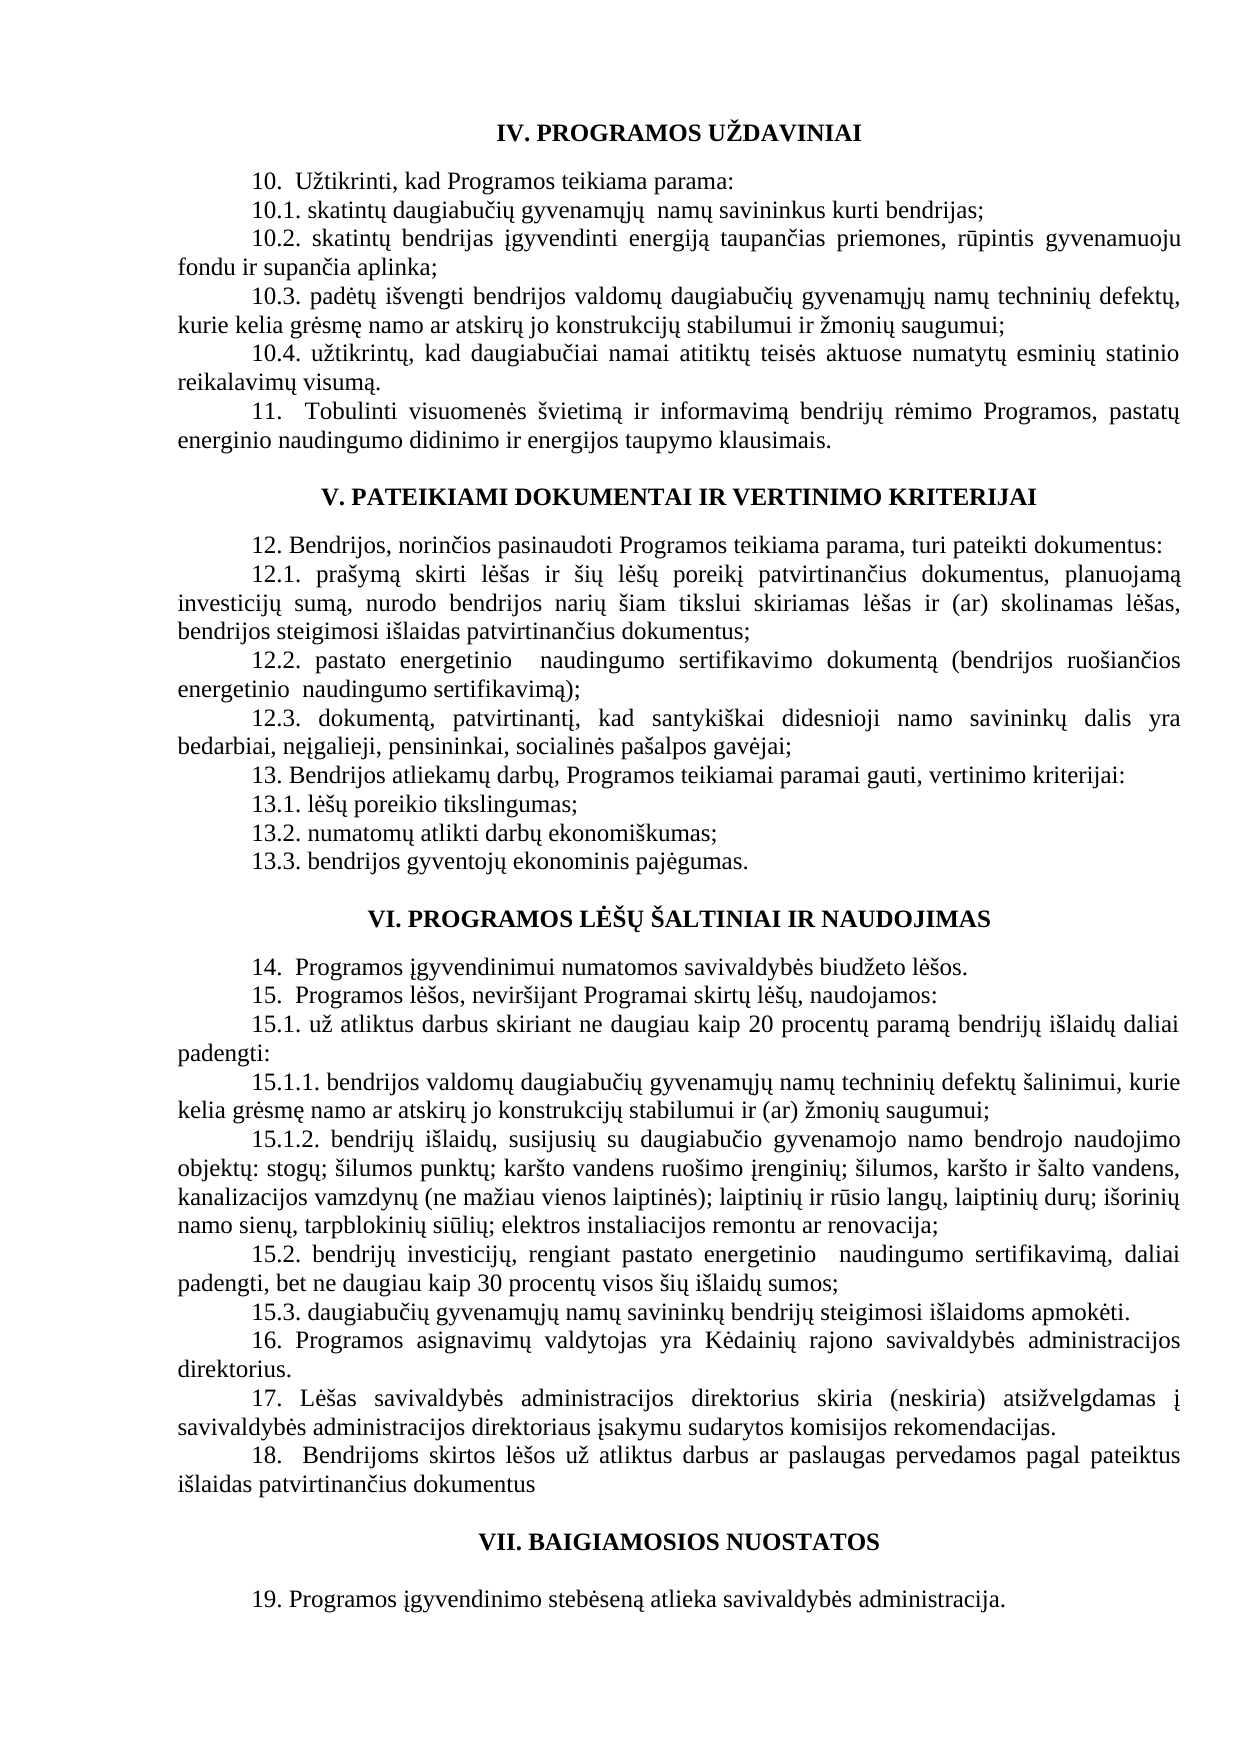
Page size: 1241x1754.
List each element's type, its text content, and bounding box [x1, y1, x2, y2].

text 15.2. bendrijų investicijų, rengiant pastato energetinio naudingumo sertifikavimą, daliai padengti, bet ne daugiau kaip 30 procentų visos šių išlaidų sumos; [177, 1239, 1181, 1297]
text 12.1. prašymą skirti lėšas ir šių lėšų poreikį patvirtinančius dokumentus, planuojamą investicijų sumą, nurodo bendrijos narių šiam tikslui skiriamas lėšas ir (ar) skolinamas lėšas, bendrijos steigimosi išlaidas patvirtinančius dokumentus; [177, 559, 1181, 645]
text 10.4. užtikrintų, kad daugiabučiai namai atitiktų teisės aktuose numatytų esminių statinio reikalavimų visumą. [177, 338, 1181, 396]
text V. PATEIKIAMI DOKUMENTAI IR VERTINIMO KRITERIJAI [177, 482, 1181, 511]
text 10.1. skatintų daugiabučių gyvenamųjų namų savininkus kurti bendrijas; [177, 195, 1181, 223]
text 11. Tobulinti visuomenės švietimą ir informavimą bendrijų rėmimo Programos, pastatų energinio naudingumo didinimo ir energijos taupymo klausimais. [177, 396, 1181, 453]
text 13. Bendrijos atliekamų darbų, Programos teikiamai paramai gauti, vertinimo kriterijai: [177, 760, 1181, 789]
text 13.1. lėšų poreikio tikslingumas; [177, 789, 1181, 818]
text IV. PROGRAMOS UŽDAVINIAI [177, 118, 1181, 147]
text 14. Programos įgyvendinimui numatomos savivaldybės biudžeto lėšos. [177, 952, 1181, 981]
text 10.2. skatintų bendrijas įgyvendinti energiją taupančias priemones, rūpintis gyvenamuoju fondu ir supančia aplinka; [177, 223, 1181, 281]
text 15.3. daugiabučių gyvenamųjų namų savininkų bendrijų steigimosi išlaidoms apmokėti. [177, 1297, 1181, 1326]
text 12.3. dokumentą, patvirtinantį, kad santykiškai didesnioji namo savininkų dalis yra bedarbiai, neįgalieji, pensininkai, socialinės pašalpos gavėjai; [177, 703, 1181, 760]
text 15. Programos lėšos, neviršijant Programai skirtų lėšų, naudojamos: [177, 981, 1181, 1009]
text 19. Programos įgyvendinimo stebėseną atlieka savivaldybės administracija. [177, 1584, 1181, 1613]
text 10.3. padėtų išvengti bendrijos valdomų daugiabučių gyvenamųjų namų techninių defektų, kurie kelia grėsmę namo ar atskirų jo konstrukcijų stabilumui ir žmonių saugumui; [177, 281, 1181, 338]
text VII. BAIGIAMOSIOS NUOSTATOS [177, 1527, 1181, 1556]
text 12. Bendrijos, norinčios pasinaudoti Programos teikiama parama, turi pateikti dokumentus: [177, 530, 1181, 559]
text 15.1.1. bendrijos valdomų daugiabučių gyvenamųjų namų techninių defektų šalinimui, kurie kelia grėsmę namo ar atskirų jo konstrukcijų stabilumui ir (ar) žmonių saugumui; [177, 1067, 1181, 1124]
text 16. Programos asignavimų valdytojas yra Kėdainių rajono savivaldybės administracijos direktorius. [177, 1326, 1181, 1383]
text 15.1. už atliktus darbus skiriant ne daugiau kaip 20 procentų paramą bendrijų išlaidų daliai padengti: [177, 1009, 1181, 1067]
text 15.1.2. bendrijų išlaidų, susijusių su daugiabučio gyvenamojo namo bendrojo naudojimo objektų: stogų; šilumos punktų; karšto vandens ruošimo įrenginių; šilumos, karšto ir šalto vandens, kanalizacijos vamzdynų (ne mažiau vienos laiptinės); laiptinių ir rūsio langų, laiptinių durų; išorinių namo sienų, tarpblokinių siūlių; elektros instaliacijos remontu ar renovacija; [177, 1124, 1181, 1239]
text 13.2. numatomų atlikti darbų ekonomiškumas; [177, 818, 1181, 846]
text 13.3. bendrijos gyventojų ekonominis pajėgumas. [177, 846, 1181, 875]
text 12.2. pastato energetinio naudingumo sertifikavimo dokumentą (bendrijos ruošiančios energetinio naudingumo sertifikavimą); [177, 645, 1181, 703]
text 10. Užtikrinti, kad Programos teikiama parama: [177, 166, 1181, 195]
text 18. Bendrijoms skirtos lėšos už atliktus darbus ar paslaugas pervedamos pagal pateiktus išlaidas patvirtinančius dokumentus [177, 1441, 1181, 1498]
text VI. PROGRAMOS LĖŠŲ ŠALTINIAI IR NAUDOJIMAS [177, 904, 1181, 933]
text 17. Lėšas savivaldybės administracijos direktorius skiria (neskiria) atsižvelgdamas į savivaldybės administracijos direktoriaus įsakymu sudarytos komisijos rekomendacijas. [177, 1383, 1181, 1441]
